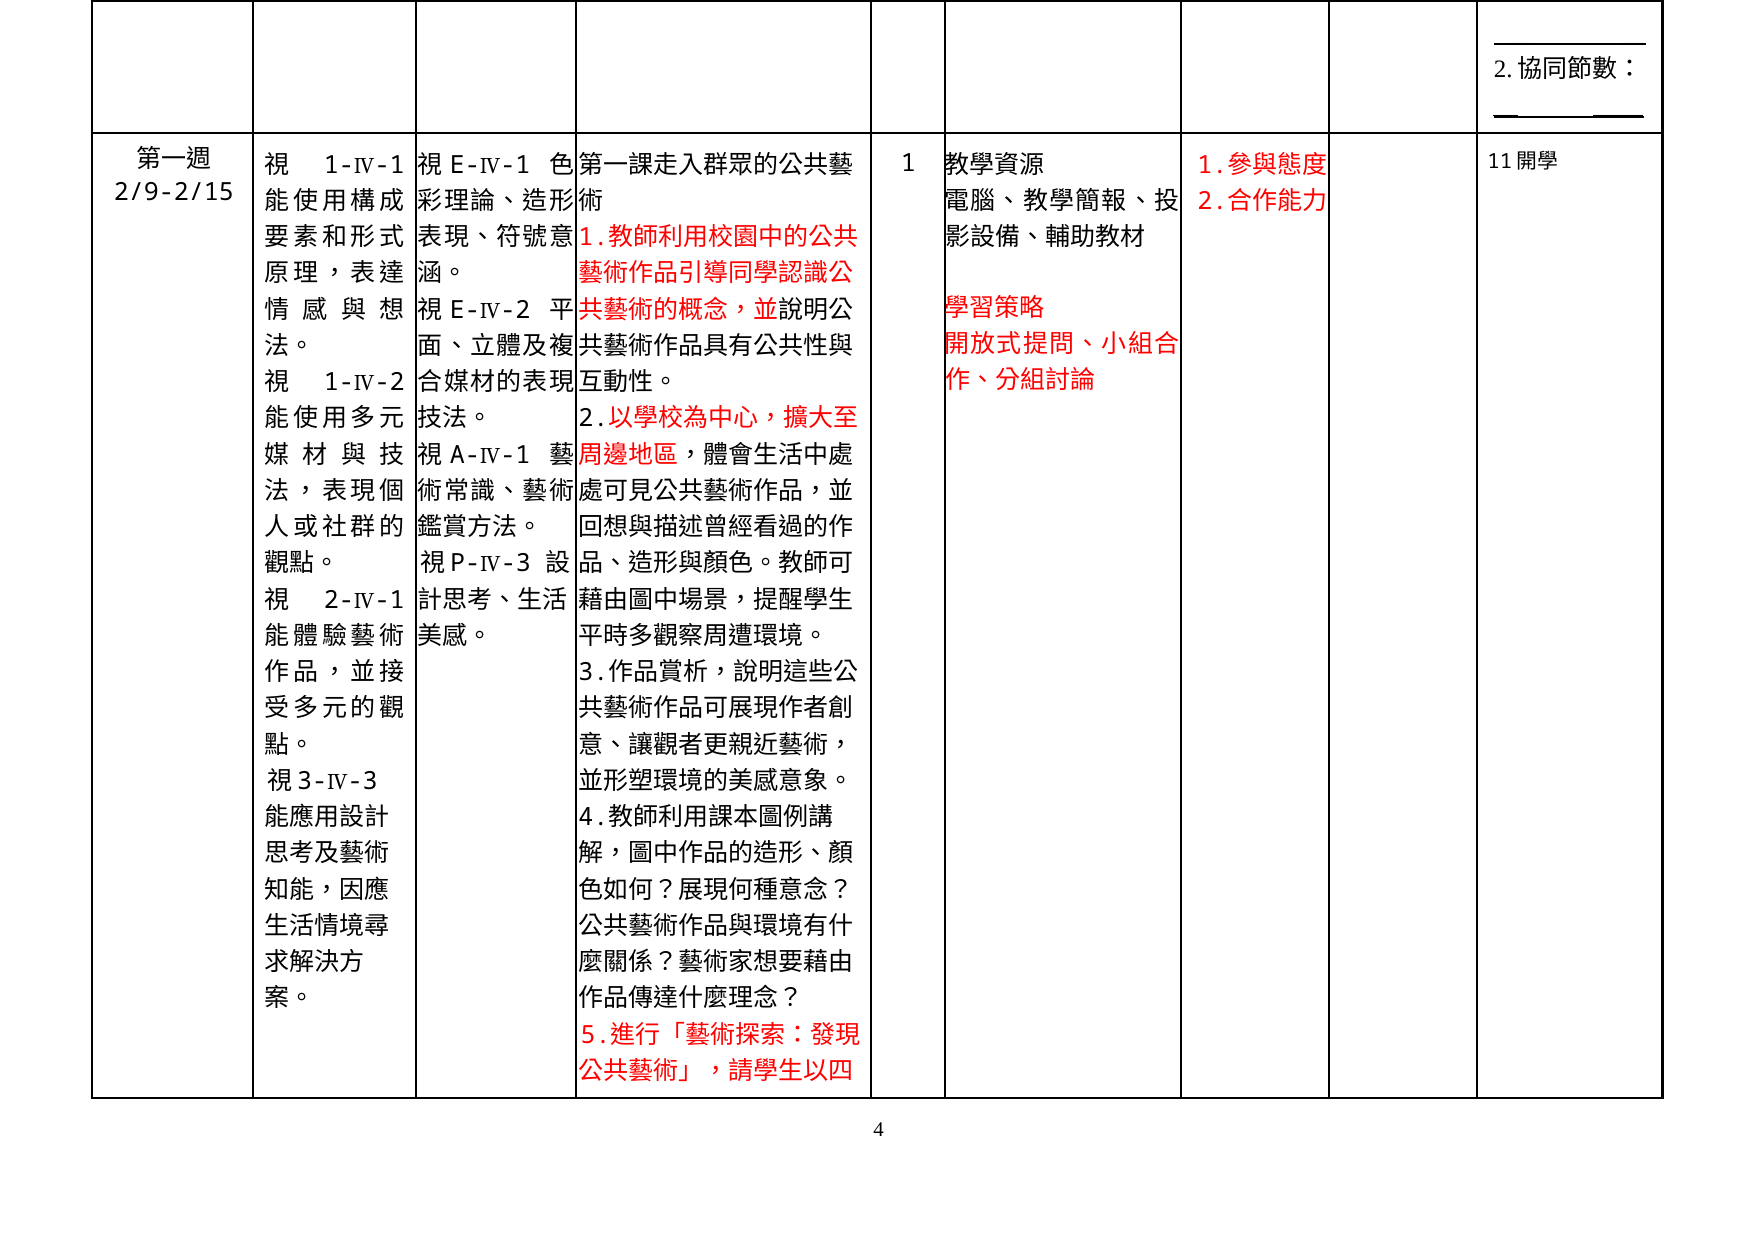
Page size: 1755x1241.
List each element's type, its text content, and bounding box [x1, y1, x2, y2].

table_cell □實施跨領域或跨科目協同教學(需另申請授課鐘點費) 協同科目： ＿ ＿ 協同節數： ＿ ＿＿ [1478, 2, 1661, 132]
table_cell [1330, 134, 1476, 1097]
table_cell 教學資源 電腦、教學簡報、投影設備、輔助教材 學習策略 開放式提問、小組合作、分組討論 [946, 134, 1180, 1097]
table_cell [872, 2, 944, 132]
table_cell [417, 2, 575, 132]
table_cell [1182, 2, 1328, 132]
table_cell [946, 2, 1180, 132]
table_cell 視1-Ⅳ-1 能使用構成要素和形式原理，表達情感與想法。 視1-Ⅳ-2 能使用多元媒材與技法，表現個人或社群的觀點。 視2-Ⅳ-1 能體驗藝術作品，並接受多元的觀點。 視3-Ⅳ-3 能應用設計思考及藝術知能，因應生活情境尋求解決方案。 [254, 134, 415, 1097]
table_cell [1330, 2, 1476, 132]
table_cell [93, 2, 252, 132]
table_cell 1.參與態度 2.合作能力 [1182, 134, 1328, 1097]
table_cell 第一課走入群眾的公共藝術 1.教師利用校園中的公共藝術作品引導同學認識公共藝術的概念，並說明公共藝術作品具有公共性與互動性。 2.以學校為中心，擴大至周邊地區，體會生活中處處可見公共藝術作品，並回想與描述曾經看過的作品、造形與顏色。教師可藉由圖中場景，提醒學生平時多觀察周遭環境。 3.作品賞析，說明這些公共藝術作品可展現作者創意、讓觀者更親近藝術，並形塑環境的美感意象。 4.教師利用課本圖例講解，圖中作品的造形、顏色如何？展現何種意念？公共藝術作品與環境有什麼關係？藝術家想要藉由作品傳達什麼理念？ 5.進行「藝術探索：發現公共藝術」，請學生以四 [577, 134, 870, 1097]
table_cell [577, 2, 870, 132]
table_cell 視E-Ⅳ-1 色彩理論、造形表現、符號意涵。 視E-Ⅳ-2 平面、立體及複合媒材的表現技法。 視A-Ⅳ-1 藝術常識、藝術鑑賞方法。 視P-Ⅳ-3 設計思考、生活美感。 [417, 134, 575, 1097]
table_cell 第一週 2/9-2/15 [93, 134, 252, 1097]
table_cell 1 [872, 134, 944, 1097]
table_cell [254, 2, 415, 132]
table_cell 11開學 [1478, 134, 1661, 1097]
